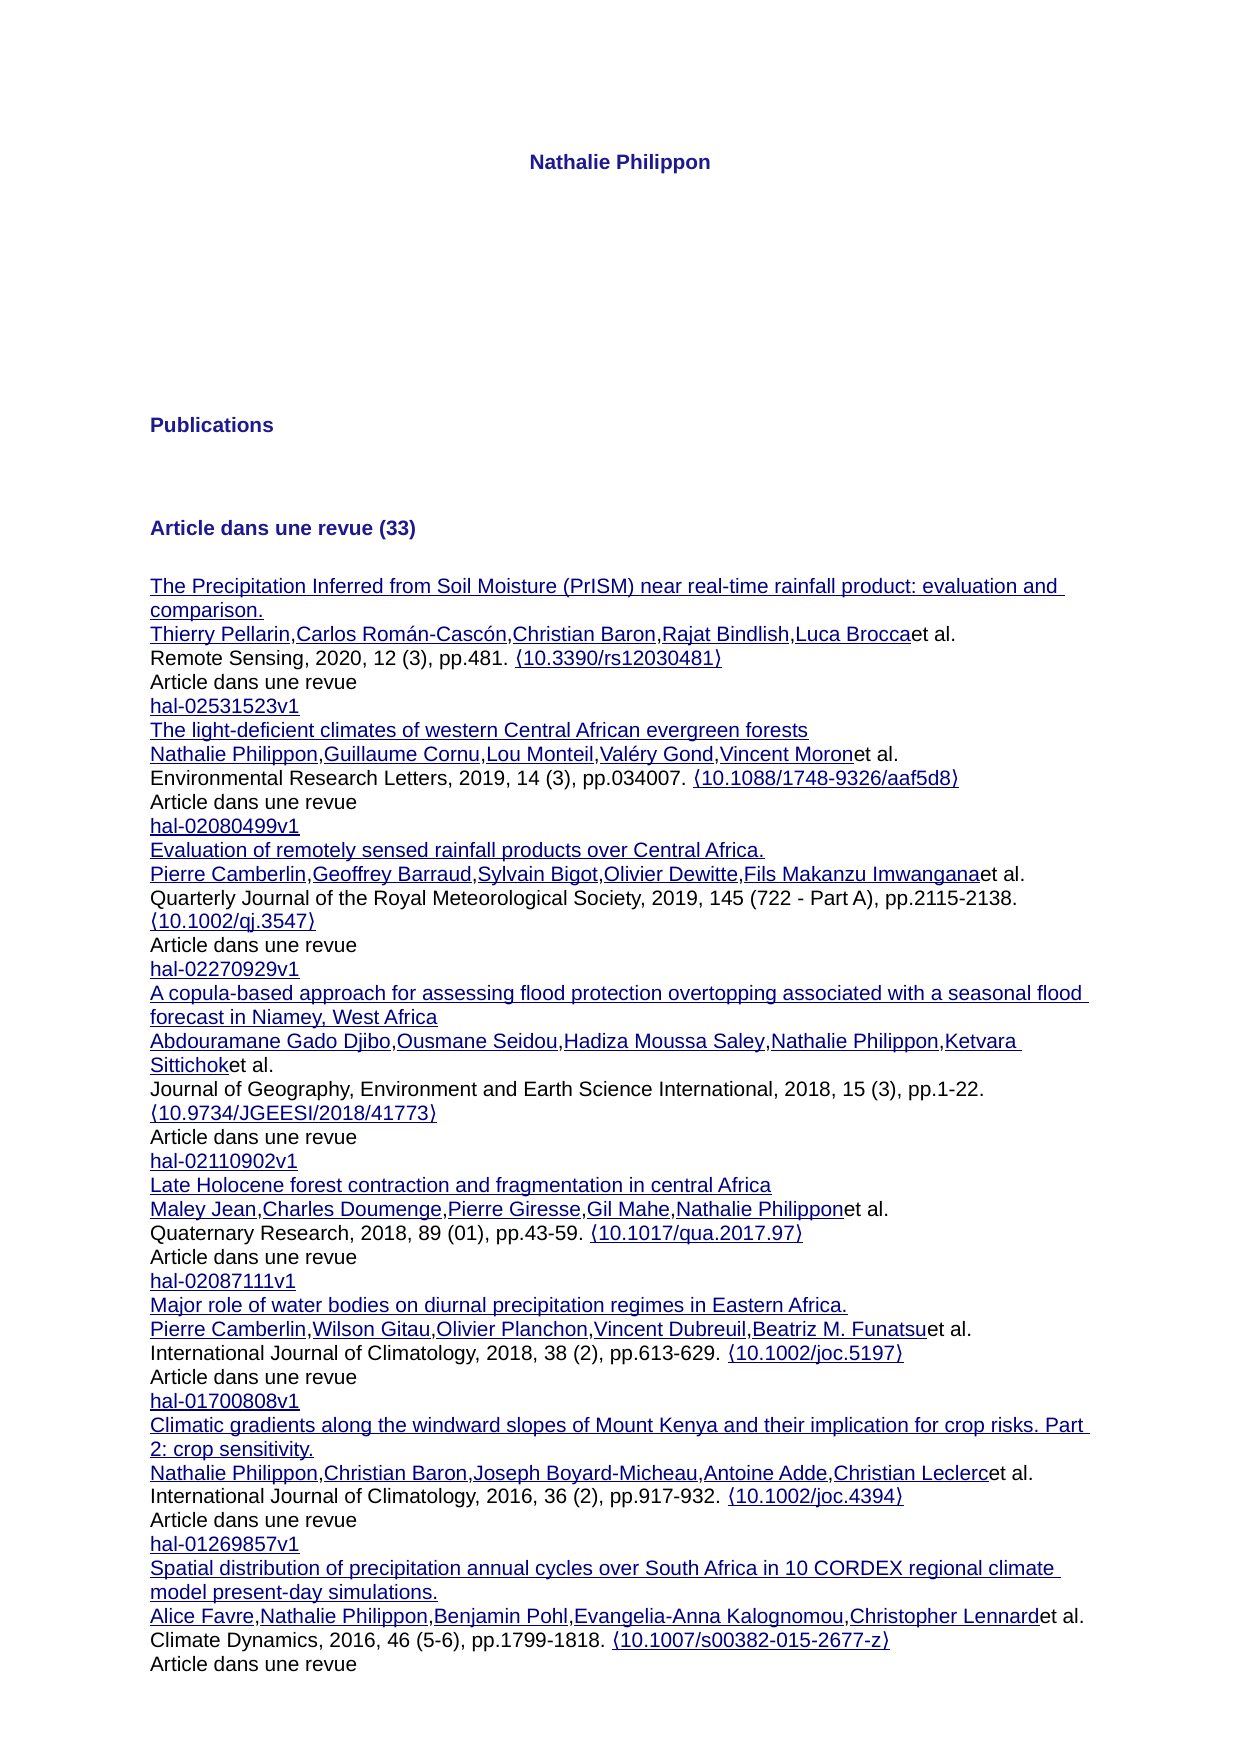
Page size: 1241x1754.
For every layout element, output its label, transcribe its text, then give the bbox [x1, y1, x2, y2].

subtitle Publications [150, 412, 1090, 436]
table_header The Precipitation Inferred from Soil Moisture (PrISM) near real-time rainfall product: evaluation and comparison. Thierry Pellarin,Carlos Román-Cascón,Christian Baron,Rajat Bindlish,Luca Broccaet al. Remote Sensing, 2020, 12 (3), pp.481. ⟨10.3390/rs12030481⟩ Article dans une revue hal-02531523v1 [150, 574, 1090, 718]
table_cell A copula-based approach for assessing flood protection overtopping associated with a seasonal flood forecast in Niamey, West Africa Abdouramane Gado Djibo,Ousmane Seidou,Hadiza Moussa Saley,Nathalie Philippon,Ketvara Sittichoket al. Journal of Geography, Environment and Earth Science International, 2018, 15 (3), pp.1-22. ⟨10.9734/JGEESI/2018/41773⟩ Article dans une revue hal-02110902v1 [150, 981, 1090, 1173]
table_cell Evaluation of remotely sensed rainfall products over Central Africa. Pierre Camberlin,Geoffrey Barraud,Sylvain Bigot,Olivier Dewitte,Fils Makanzu Imwanganaet al. Quarterly Journal of the Royal Meteorological Society, 2019, 145 (722 - Part A), pp.2115-2138. ⟨10.1002/qj.3547⟩ Article dans une revue hal-02270929v1 [150, 838, 1090, 981]
table_cell Late Holocene forest contraction and fragmentation in central Africa Maley Jean,Charles Doumenge,Pierre Giresse,Gil Mahe,Nathalie Philipponet al. Quaternary Research, 2018, 89 (01), pp.43-59. ⟨10.1017/qua.2017.97⟩ Article dans une revue hal-02087111v1 [150, 1173, 1090, 1293]
table_cell Spatial distribution of precipitation annual cycles over South Africa in 10 CORDEX regional climate model present-day simulations. Alice Favre,Nathalie Philippon,Benjamin Pohl,Evangelia-Anna Kalognomou,Christopher Lennardet al. Climate Dynamics, 2016, 46 (5-6), pp.1799-1818. ⟨10.1007/s00382-015-2677-z⟩ Article dans une revue [150, 1556, 1090, 1676]
table_cell Major role of water bodies on diurnal precipitation regimes in Eastern Africa. Pierre Camberlin,Wilson Gitau,Olivier Planchon,Vincent Dubreuil,Beatriz M. Funatsuet al. International Journal of Climatology, 2018, 38 (2), pp.613-629. ⟨10.1002/joc.5197⟩ Article dans une revue hal-01700808v1 [150, 1293, 1090, 1412]
table_cell Climatic gradients along the windward slopes of Mount Kenya and their implication for crop risks. Part [150, 1413, 1090, 1433]
table_cell 2: crop sensitivity. Nathalie Philippon,Christian Baron,Joseph Boyard-Micheau,Antoine Adde,Christian Leclercet al. International Journal of Climatology, 2016, 36 (2), pp.917-932. ⟨10.1002/joc.4394⟩ Article dans une revue hal-01269857v1 [150, 1434, 1090, 1556]
subtitle Article dans une revue (33) [150, 516, 1090, 539]
table_cell The light-deficient climates of western Central African evergreen forests Nathalie Philippon,Guillaume Cornu,Lou Monteil,Valéry Gond,Vincent Moronet al. Environmental Research Letters, 2019, 14 (3), pp.034007. ⟨10.1088/1748-9326/aaf5d8⟩ Article dans une revue hal-02080499v1 [150, 718, 1090, 837]
subtitle Nathalie Philippon [150, 150, 1090, 174]
